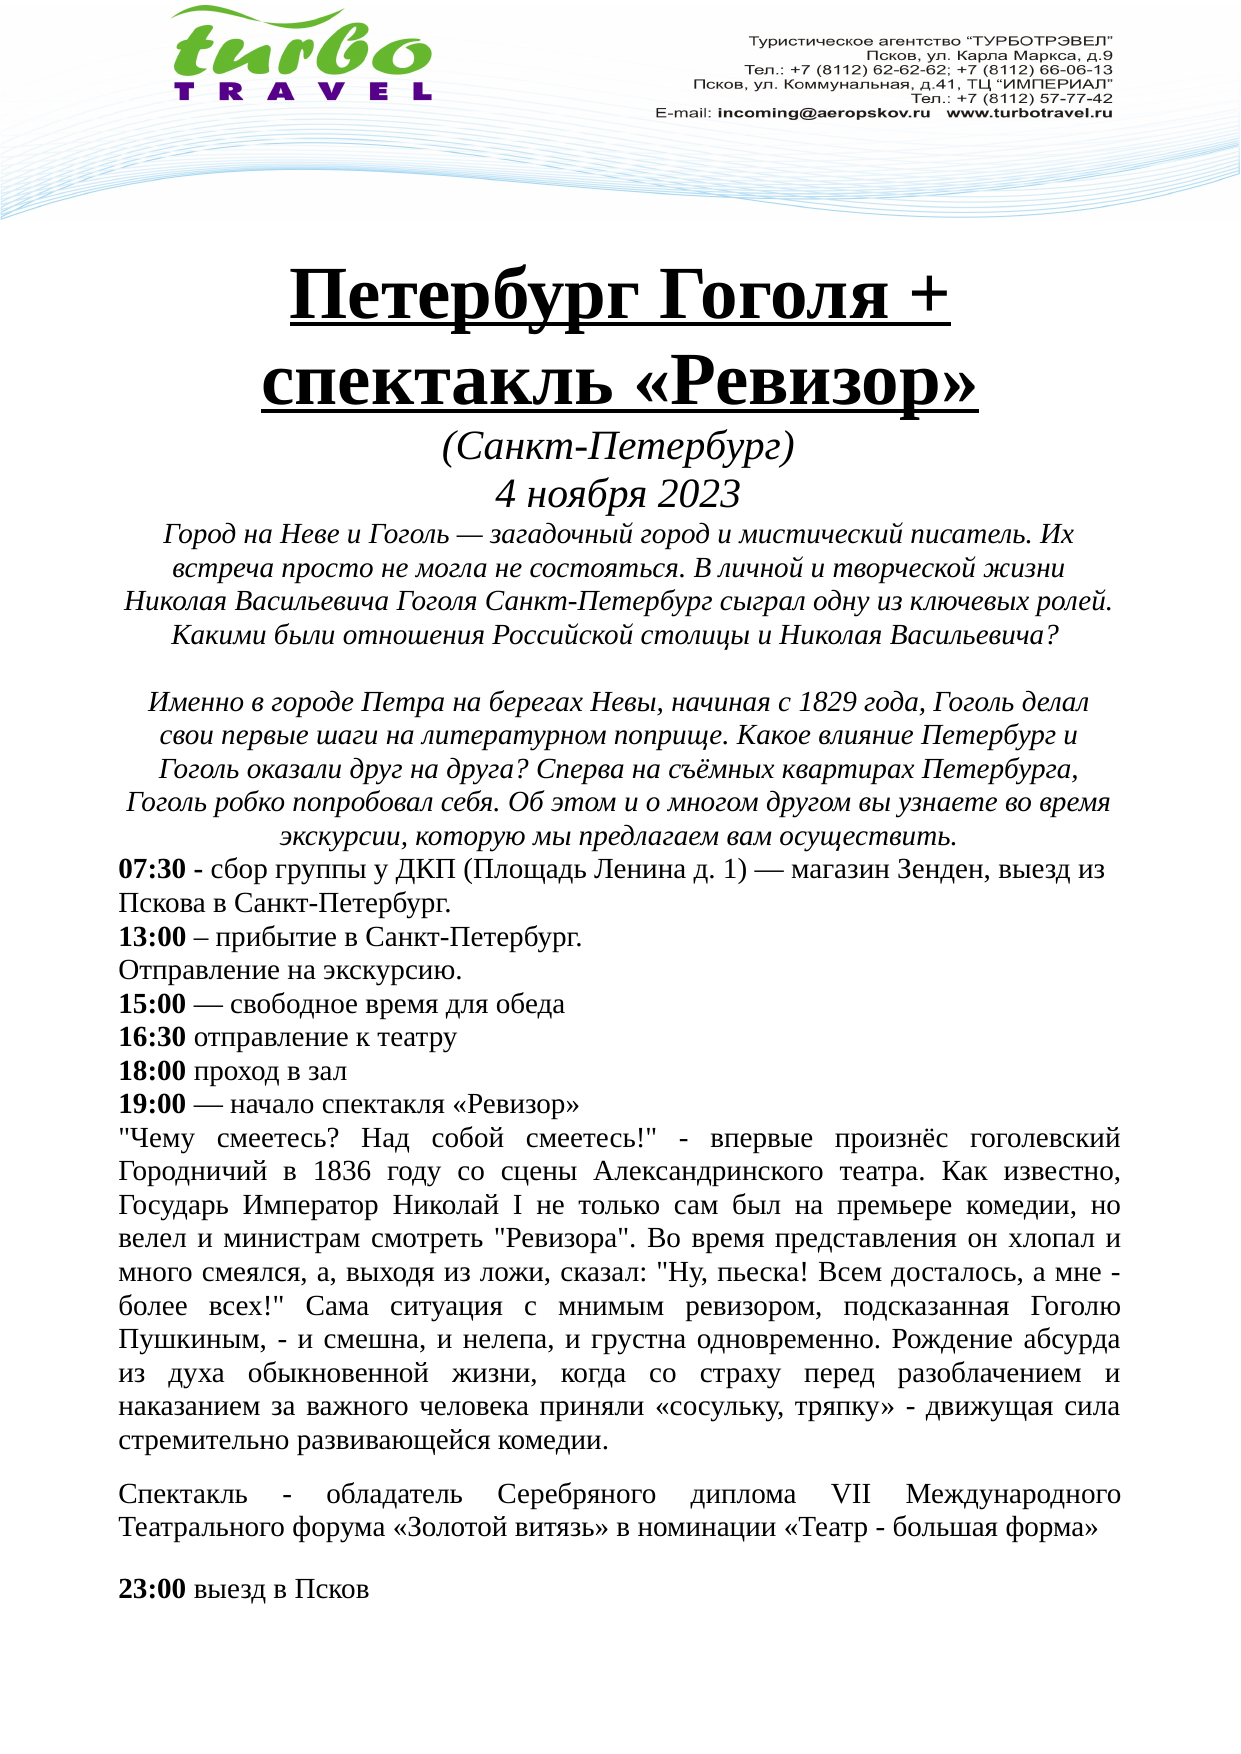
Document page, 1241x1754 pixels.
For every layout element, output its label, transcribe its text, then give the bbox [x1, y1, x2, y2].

text 07:30 - сбор группы у ДКП (Площадь Ленина д. 1) — магазин Зенден, выезд из Пскова в Санкт-Петербург. [118, 852, 1122, 919]
text 16:30 отправление к театру [118, 1019, 1122, 1053]
text Отправление на экскурсию. [118, 952, 1122, 986]
text Петербург Гоголя + спектакль «Ревизор» [118, 248, 1122, 420]
text Город на Неве и Гоголь — загадочный город и мистический писатель. Их встреча просто не могла не состояться. В личной и творческой жизни Николая Васильевича Гоголя Санкт-Петербург сыграл одну из ключевых ролей. Какими были отношения Российской столицы и Николая Васильевича? Именно в городе Петра на берегах Невы, начиная с 1829 года, Гоголь делал свои первые шаги на литературном поприще. Какое влияние Петербург и Гоголь оказали друг на друга? Сперва на съёмных квартирах Петербурга, Гоголь робко попробовал себя. Об этом и о многом другом вы узнаете во время экскурсии, которую мы предлагаем вам осуществить. [118, 516, 1122, 852]
text Спектакль - обладатель Серебряного диплома VII Международного Театрального форума «Золотой витязь» в номинации «Театр - большая форма» [118, 1476, 1122, 1543]
text "Чему смеетесь? Над собой смеетесь!" - впервые произнёс гоголевский Городничий в 1836 году со сцены Александринского театра. Как известно, Государь Император Николай I не только сам был на премьере комедии, но велел и министрам смотреть "Ревизора". Во время представления он хлопал и много смеялся, а, выходя из ложи, сказал: "Ну, пьеска! Всем досталось, а мне - более всех!" Сама ситуация с мнимым ревизором, подсказанная Гоголю Пушкиным, - и смешна, и нелепа, и грустна одновременно. Рождение абсурда из духа обыкновенной жизни, когда со страху перед разоблачением и наказанием за важного человека приняли «сосульку, тряпку» - движущая сила стремительно развивающейся комедии. [118, 1120, 1122, 1455]
text 13:00 – прибытие в Санкт-Петербург. [118, 919, 1122, 952]
text 18:00 проход в зал [118, 1053, 1122, 1086]
text (Санкт-Петербург) [118, 420, 1122, 468]
text 19:00 — начало спектакля «Ревизор» [118, 1086, 1122, 1120]
text 4 ноября 2023 [118, 468, 1122, 516]
text 23:00 выезд в Псков [118, 1572, 1122, 1605]
text 15:00 — свободное время для обеда [118, 986, 1122, 1019]
